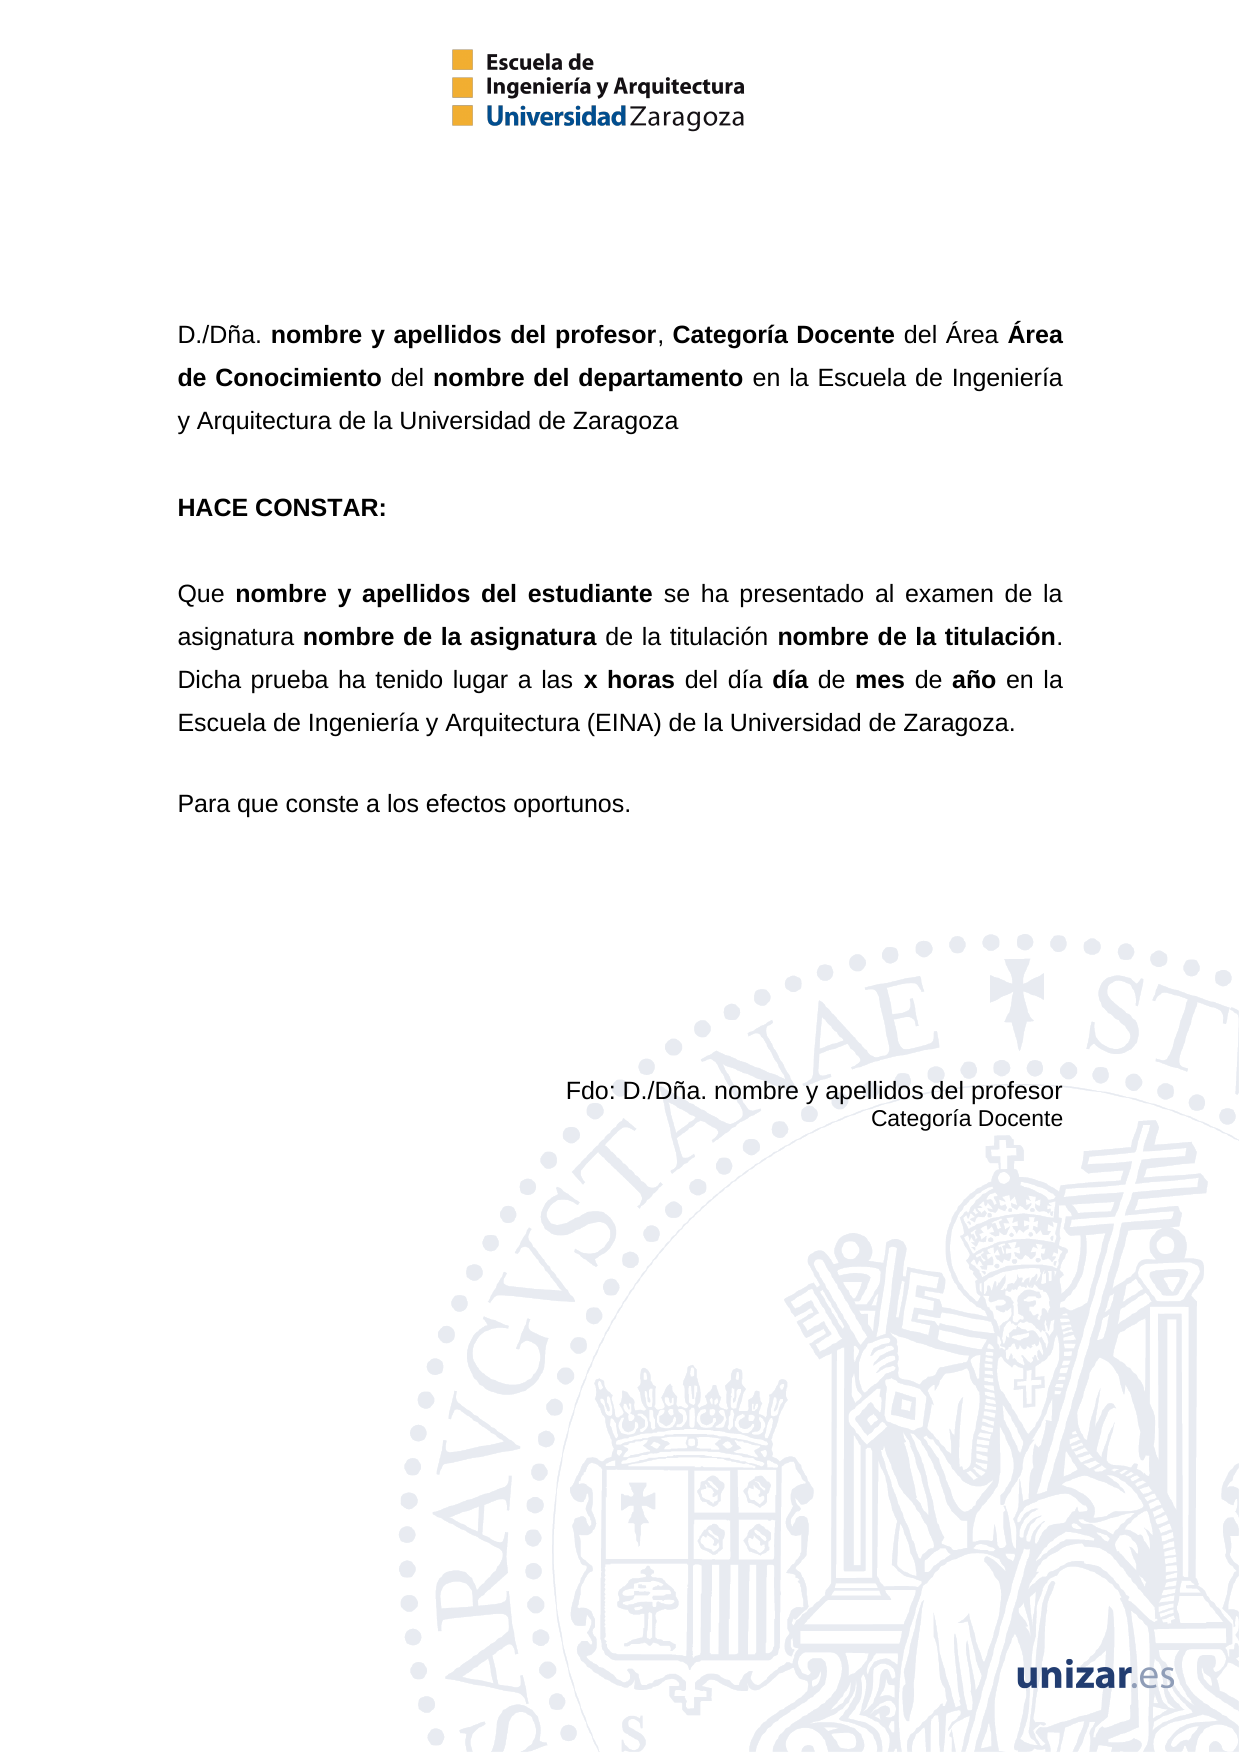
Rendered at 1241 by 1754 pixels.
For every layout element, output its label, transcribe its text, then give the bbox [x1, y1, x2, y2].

picture [353, 875, 1239, 1752]
text HACE CONSTAR: [177, 493, 1063, 521]
text Categoría Docente [177, 1105, 353, 1131]
text Fdo: D./Dña. nombre y apellidos del profesor [177, 1076, 353, 1105]
text D./Dña. nombre y apellidos del profesor, Categoría Docente del Área Área de Conocimiento del nombre del departamento en la Escuela de Ingeniería y Arquitectura de la Universidad de Zaragoza [177, 320, 1063, 435]
picture [398, 0, 810, 175]
text Que nombre y apellidos del estudiante se ha presentado al examen de la asignatura nombre de la asignatura de la titulación nombre de la titulación. Dicha prueba ha tenido lugar a las x horas del día día de mes de año en la Escuela de Ingeniería y Arquitectura (EINA) de la Universidad de Zaragoza. [177, 579, 1063, 737]
text Para que conste a los efectos oportunos. [177, 789, 1063, 818]
